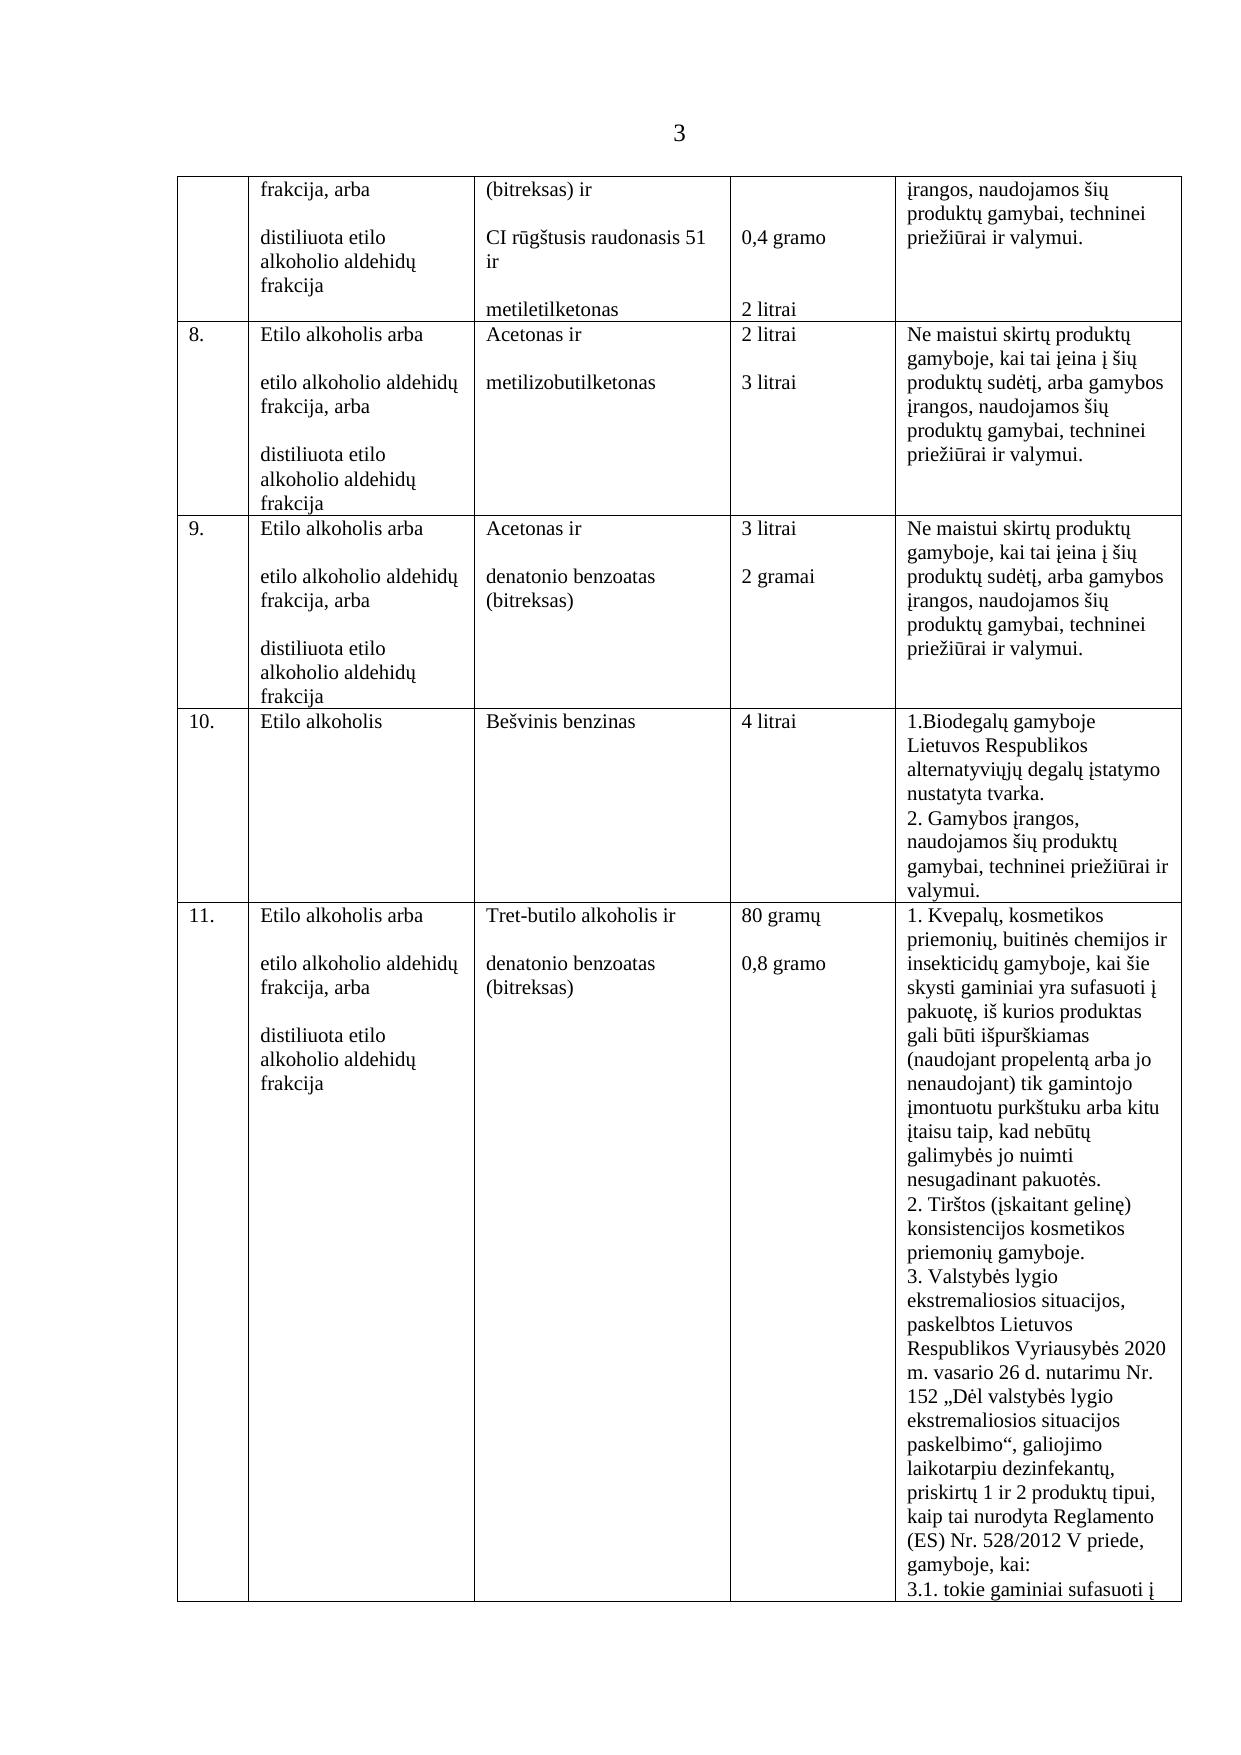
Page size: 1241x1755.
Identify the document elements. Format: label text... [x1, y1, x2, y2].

table_cell 1.Biodegalų gamyboje Lietuvos Respublikos alternatyviųjų degalų įstatymo nustatyta tvarka. 2. Gamybos įrangos, naudojamos šių produktų gamybai, techninei priežiūrai ir valymui. [896, 709, 1181, 902]
table_cell Acetonas ir metilizobutilketonas [475, 322, 730, 514]
table_cell 10. [178, 709, 248, 902]
table_cell 2 litrai 3 litrai [731, 322, 895, 514]
table_cell (bitreksas) ir CI rūgštusis raudonasis 51 ir metiletilketonas [475, 177, 730, 321]
table_cell 1. Kvepalų, kosmetikos priemonių, buitinės chemijos ir insekticidų gamyboje, kai šie skysti gaminiai yra sufasuoti į pakuotę, iš kurios produktas gali būti išpurškiamas (naudojant propelentą arba jo nenaudojant) tik gamintojo įmontuotu purkštuku arba kitu įtaisu taip, kad nebūtų galimybės jo nuimti nesugadinant pakuotės. 2. Tirštos (įskaitant gelinę) konsistencijos kosmetikos priemonių gamyboje. 3. Valstybės lygio ekstremaliosios situacijos, paskelbtos Lietuvos Respublikos Vyriausybės 2020 m. vasario 26 d. nutarimu Nr. 152 „Dėl valstybės lygio ekstremaliosios situacijos paskelbimo“, galiojimo laikotarpiu dezinfekantų, priskirtų 1 ir 2 produktų tipui, kaip tai nurodyta Reglamento (ES) Nr. 528/2012 V priede, gamyboje, kai: 3.1. tokie gaminiai sufasuoti į [896, 903, 1181, 1601]
table_cell Ne maistui skirtų produktų gamyboje, kai tai įeina į šių produktų sudėtį, arba gamybos įrangos, naudojamos šių produktų gamybai, techninei priežiūrai ir valymui. [896, 516, 1181, 708]
table_cell 8. [178, 322, 248, 514]
table_cell Acetonas ir denatonio benzoatas (bitreksas) [475, 516, 730, 708]
table_cell [178, 177, 248, 321]
table_cell Ne maistui skirtų produktų gamyboje, kai tai įeina į šių produktų sudėtį, arba gamybos įrangos, naudojamos šių produktų gamybai, techninei priežiūrai ir valymui. [896, 322, 1181, 514]
table_cell Etilo alkoholis arba etilo alkoholio aldehidų frakcija, arba distiliuota etilo alkoholio aldehidų frakcija [249, 903, 474, 1601]
table_cell Bešvinis benzinas [475, 709, 730, 902]
table_cell 0,4 gramo 2 litrai [731, 177, 895, 321]
table_cell 3 litrai 2 gramai [731, 516, 895, 708]
table_cell įrangos, naudojamos šių produktų gamybai, techninei priežiūrai ir valymui. [896, 177, 1181, 321]
table_cell 4 litrai [731, 709, 895, 902]
table_cell Etilo alkoholis arba etilo alkoholio aldehidų frakcija, arba distiliuota etilo alkoholio aldehidų frakcija [249, 516, 474, 708]
table_cell 11. [178, 903, 248, 1601]
table_cell Etilo alkoholis arba etilo alkoholio aldehidų frakcija, arba distiliuota etilo alkoholio aldehidų frakcija [249, 322, 474, 514]
table_cell 9. [178, 516, 248, 708]
table_cell 80 gramų 0,8 gramo [731, 903, 895, 1601]
table_cell Etilo alkoholis [249, 709, 474, 902]
table_cell Tret-butilo alkoholis ir denatonio benzoatas (bitreksas) [475, 903, 730, 1601]
table_cell frakcija, arba distiliuota etilo alkoholio aldehidų frakcija [249, 177, 474, 321]
